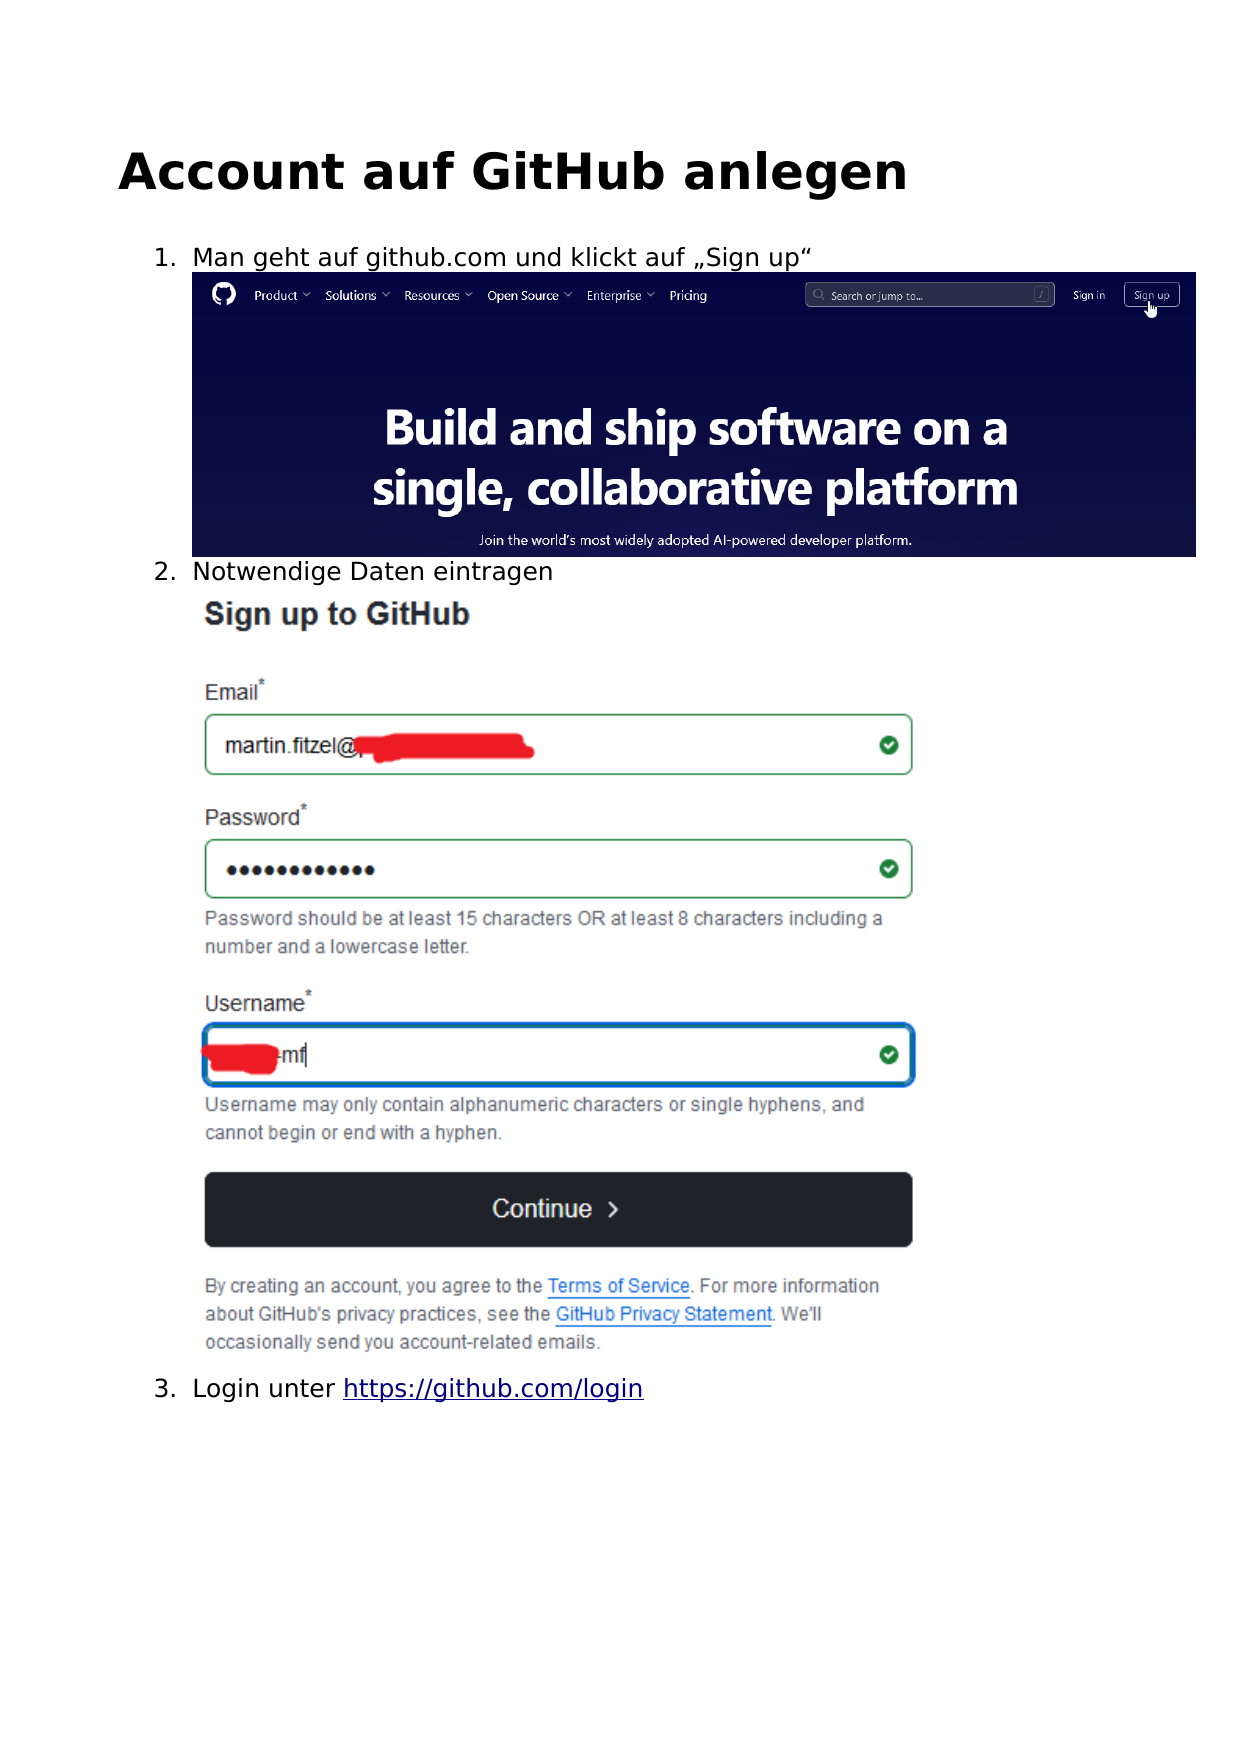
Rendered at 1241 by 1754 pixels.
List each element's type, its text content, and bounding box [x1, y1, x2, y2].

picture [192, 272, 1196, 557]
list Login unter https://github.com/login [177, 1374, 1122, 1403]
picture [192, 586, 952, 1374]
list Man geht auf github.com und klickt auf „Sign up“ [177, 243, 1122, 557]
list Notwendige Daten eintragen [177, 557, 1122, 1374]
subtitle Account auf GitHub anlegen [118, 143, 1122, 201]
